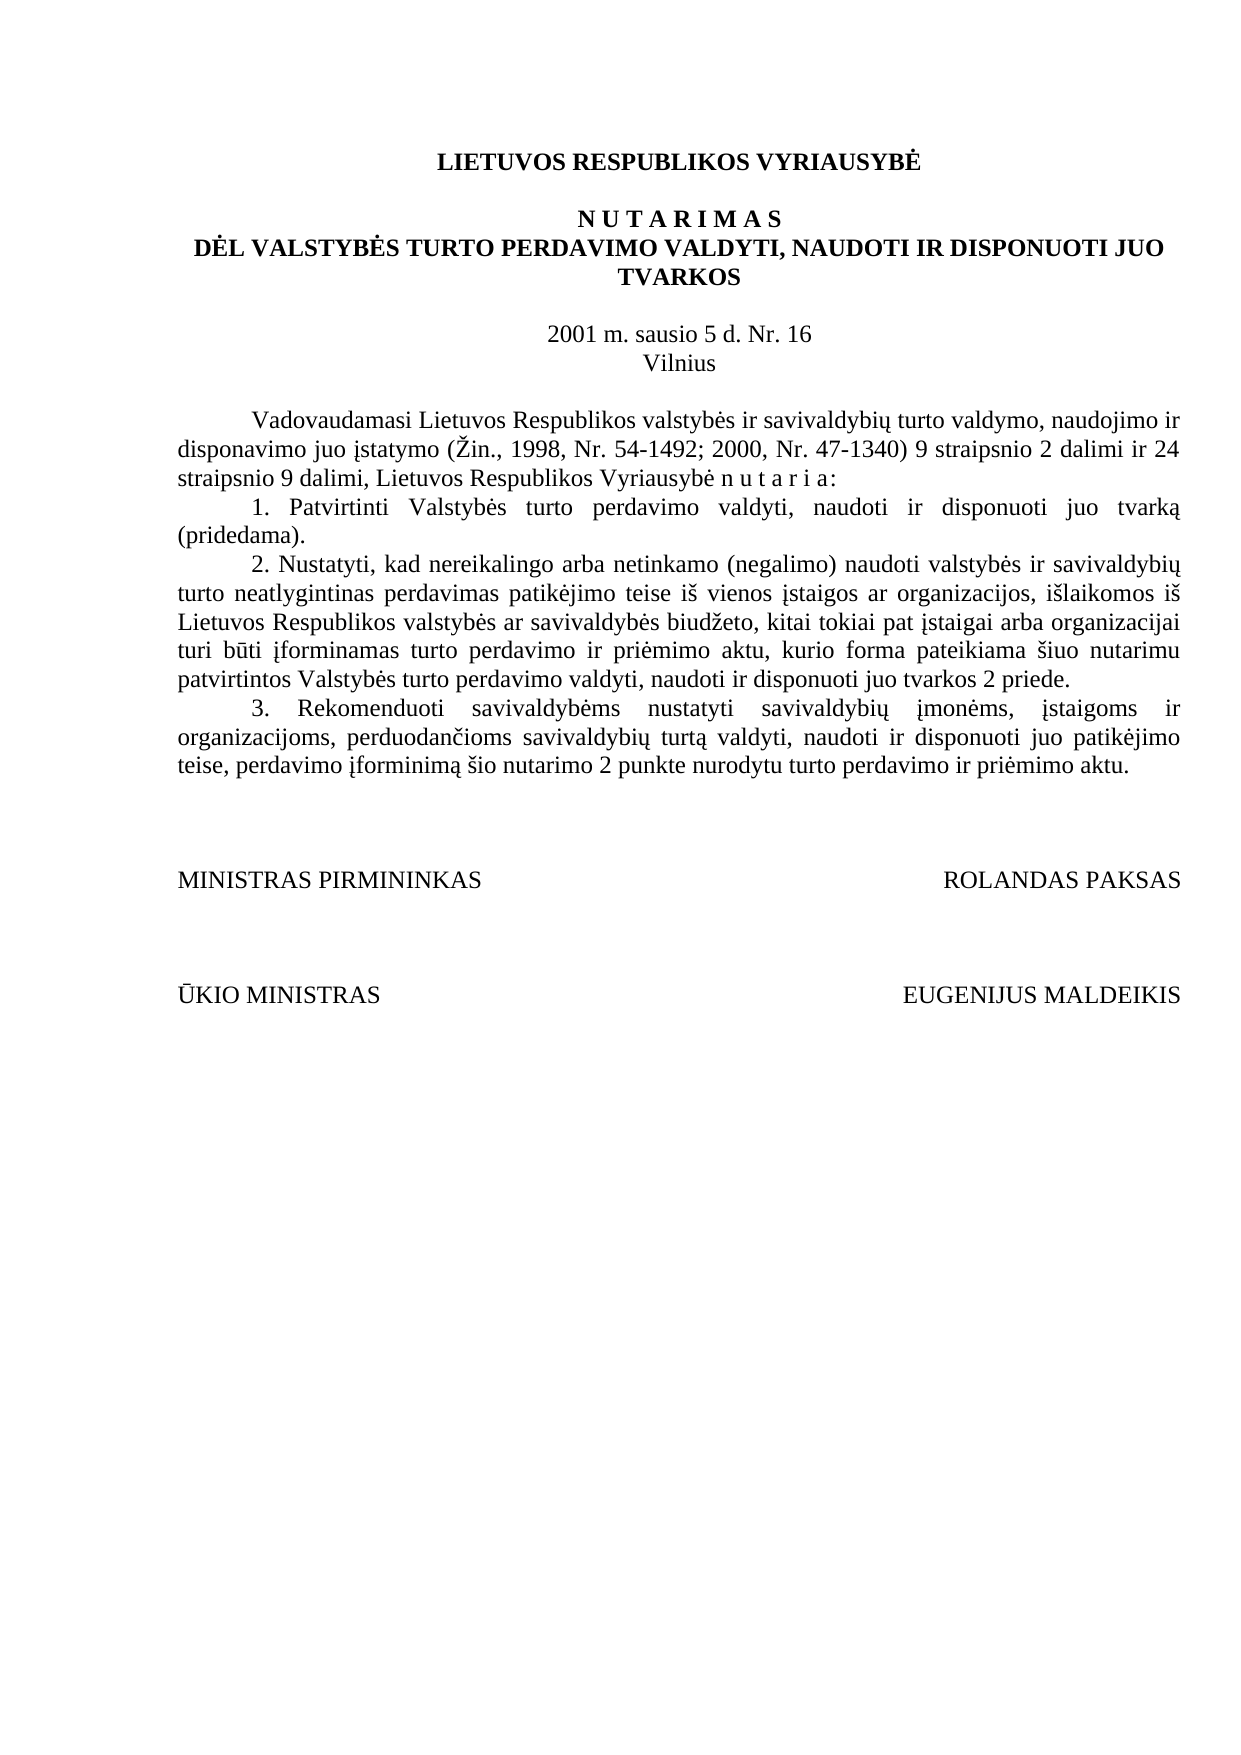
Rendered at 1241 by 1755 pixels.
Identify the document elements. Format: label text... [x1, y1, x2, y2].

text 3. Rekomenduoti savivaldybėms nustatyti savivaldybių įmonėms, įstaigoms ir organizacijoms, perduodančioms savivaldybių turtą valdyti, naudoti ir disponuoti juo patikėjimo teise, perdavimo įforminimą šio nutarimo 2 punkte nurodytu turto perdavimo ir priėmimo aktu. [177, 693, 1181, 779]
text Vilnius [177, 348, 1181, 377]
text 2. Nustatyti, kad nereikalingo arba netinkamo (negalimo) naudoti valstybės ir savivaldybių turto neatlygintinas perdavimas patikėjimo teise iš vienos įstaigos ar organizacijos, išlaikomos iš Lietuvos Respublikos valstybės ar savivaldybės biudžeto, kitai tokiai pat įstaigai arba organizacijai turi būti įforminamas turto perdavimo ir priėmimo aktu, kurio forma pateikiama šiuo nutarimu patvirtintos Valstybės turto perdavimo valdyti, naudoti ir disponuoti juo tvarkos 2 priede. [177, 549, 1181, 693]
text Ministras Pirmininkas Rolandas Paksas [177, 866, 1181, 894]
text 2001 m. sausio 5 d. Nr. 16 [177, 319, 1181, 348]
text Ūkio ministras Eugenijus Maldeikis [177, 981, 1181, 1009]
text N U T A R I M A S [177, 204, 1181, 233]
text 1. Patvirtinti Valstybės turto perdavimo valdyti, naudoti ir disponuoti juo tvarką (pridedama). [177, 492, 1181, 549]
text DĖL VALSTYBĖS TURTO PERDAVIMO VALDYTI, NAUDOTI IR DISPONUOTI JUO TVARKOS [177, 233, 1181, 291]
text LIETUVOS RESPUBLIKOS VYRIAUSYBĖ [177, 147, 1181, 176]
text Vadovaudamasi Lietuvos Respublikos valstybės ir savivaldybių turto valdymo, naudojimo ir disponavimo juo įstatymo (Žin., 1998, Nr. 54-1492; 2000, Nr. 47-1340) 9 straipsnio 2 dalimi ir 24 straipsnio 9 dalimi, Lietuvos Respublikos Vyriausybė nutaria: [177, 406, 1181, 492]
